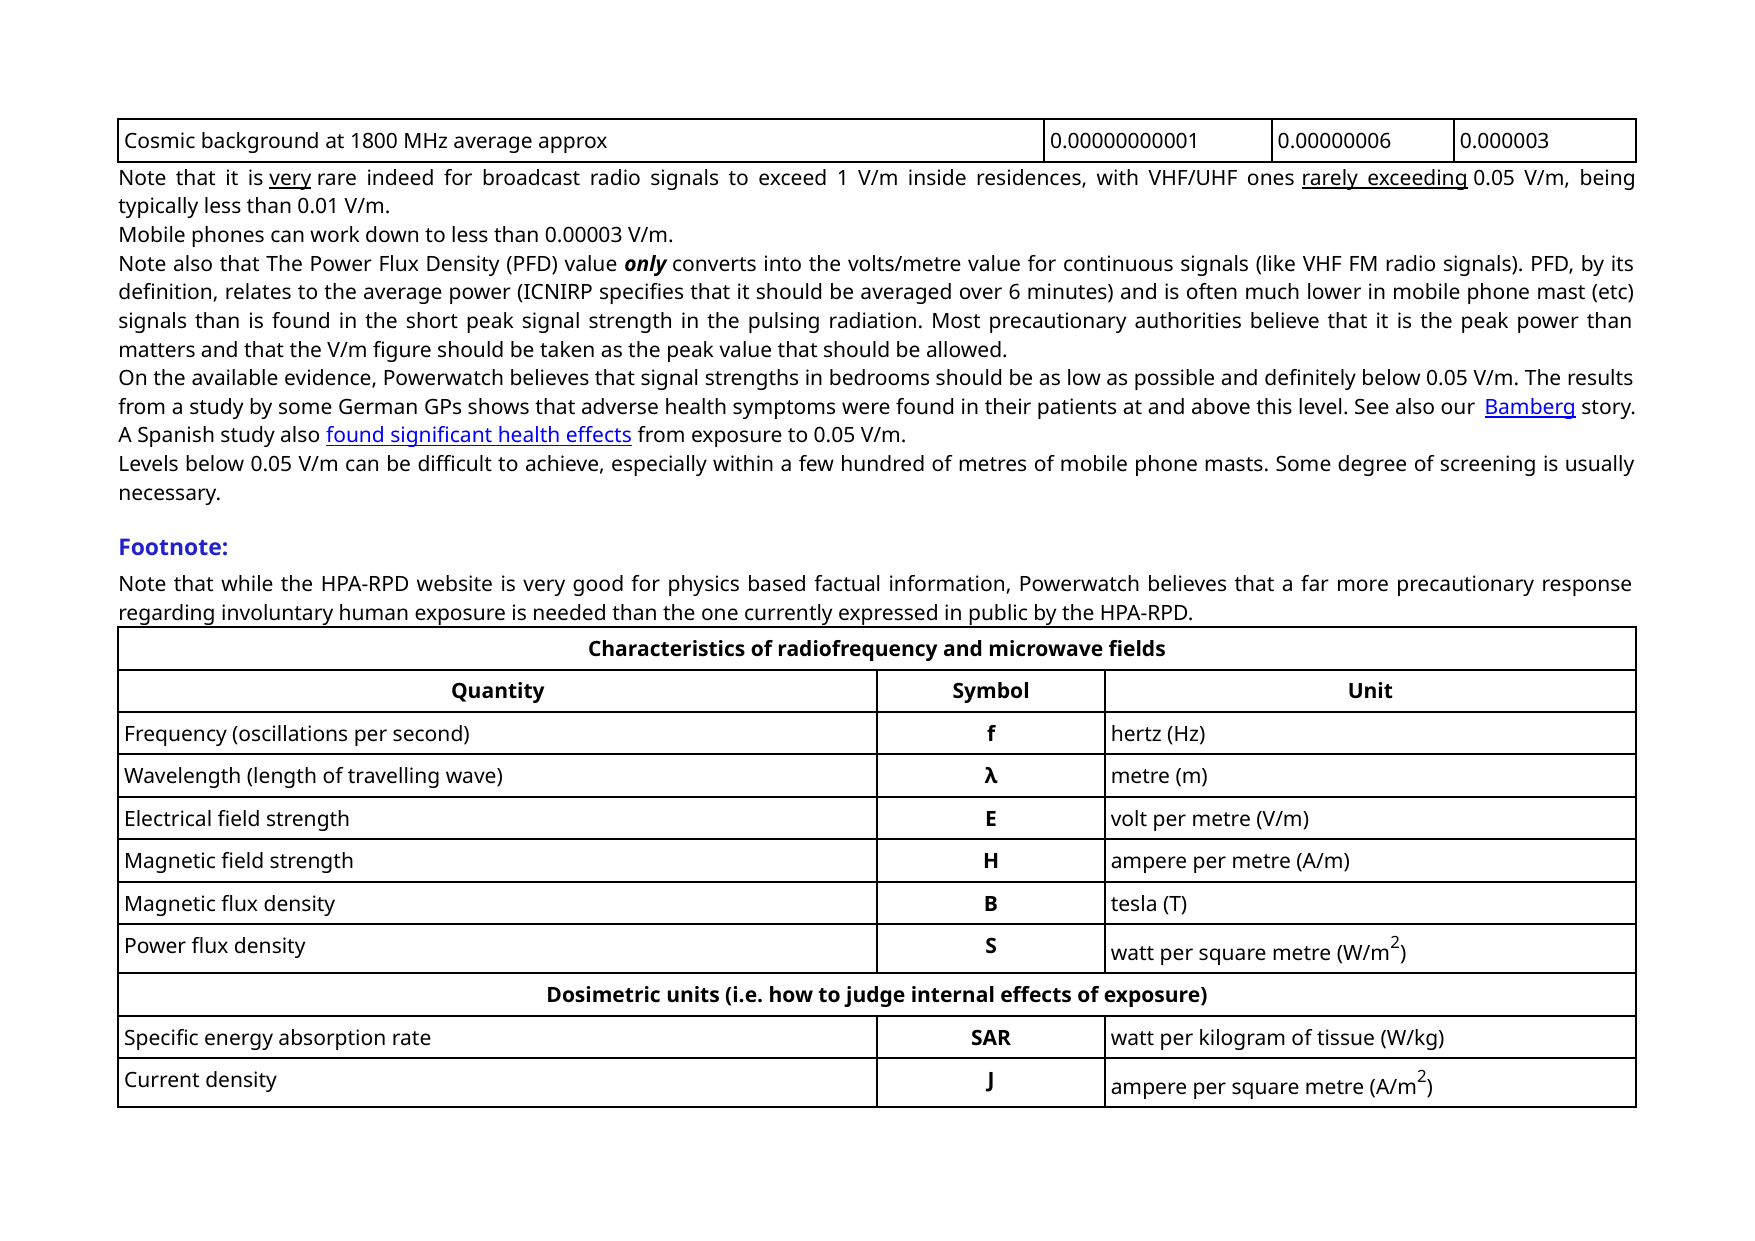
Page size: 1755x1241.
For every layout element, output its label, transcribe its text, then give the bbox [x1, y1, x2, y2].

table_cell 0.00000006 [1273, 120, 1453, 161]
table_cell Cosmic background at 1800 MHz average approx [119, 120, 1043, 161]
table_cell B [878, 883, 1104, 923]
table_cell S [878, 925, 1104, 972]
table_cell watt per square metre (W/m2) [1106, 925, 1635, 972]
table_cell Quantity [119, 671, 876, 711]
table_cell tesla (T) [1106, 883, 1635, 923]
table_cell volt per metre (V/m) [1106, 798, 1635, 838]
text Mobile phones can work down to less than 0.00003 V/m. [118, 220, 1636, 248]
subtitle Footnote: [118, 531, 1636, 563]
table_cell H [878, 840, 1104, 881]
table_cell J [878, 1059, 1104, 1106]
table_cell f [878, 713, 1104, 753]
table_cell E [878, 798, 1104, 838]
table_cell watt per kilogram of tissue (W/kg) [1106, 1017, 1635, 1057]
table_cell Dosimetric units (i.e. how to judge internal effects of exposure) [119, 974, 1635, 1014]
table_cell Magnetic flux density [119, 883, 876, 923]
table_cell SAR [878, 1017, 1104, 1057]
text Note also that The Power Flux Density (PFD) value only converts into the volts/metre value for continuous signals (like VHF FM radio signals). PFD, by its definition, relates to the average power (ICNIRP specifies that it should be averaged over 6 minutes) and is often much lower in mobile phone mast (etc) signals than is found in the short peak signal strength in the pulsing radiation. Most precautionary authorities believe that it is the peak power than matters and that the V/m figure should be taken as the peak value that should be allowed. [118, 248, 1636, 363]
table_cell Current density [119, 1059, 876, 1106]
text Note that it is very rare indeed for broadcast radio signals to exceed 1 V/m inside residences, with VHF/UHF ones rarely exceeding 0.05 V/m, being typically less than 0.01 V/m. [118, 163, 1636, 220]
table_cell Magnetic field strength [119, 840, 876, 881]
table_cell Power flux density [119, 925, 876, 972]
table_cell ampere per square metre (A/m2) [1106, 1059, 1635, 1106]
table_cell 0.00000000001 [1045, 120, 1271, 161]
text Note that while the HPA-RPD website is very good for physics based factual information, Powerwatch believes that a far more precautionary response regarding involuntary human exposure is needed than the one currently expressed in public by the HPA-RPD. [118, 569, 1636, 626]
text Levels below 0.05 V/m can be difficult to achieve, especially within a few hundred of metres of mobile phone masts. Some degree of screening is usually necessary. [118, 449, 1636, 506]
table_cell ampere per metre (A/m) [1106, 840, 1635, 881]
table_cell Unit [1106, 671, 1635, 711]
table_cell Specific energy absorption rate [119, 1017, 876, 1057]
table_cell metre (m) [1106, 755, 1635, 796]
table_cell Wavelength (length of travelling wave) [119, 755, 876, 796]
table_cell hertz (Hz) [1106, 713, 1635, 753]
table_cell λ [878, 755, 1104, 796]
table_header Characteristics of radiofrequency and microwave fields [119, 628, 1635, 668]
table_cell 0.000003 [1455, 120, 1635, 161]
text On the available evidence, Powerwatch believes that signal strengths in bedrooms should be as low as possible and definitely below 0.05 V/m. The results from a study by some German GPs shows that adverse health symptoms were found in their patients at and above this level. See also our Bamberg story. A Spanish study also found significant health effects from exposure to 0.05 V/m. [118, 363, 1636, 449]
table_cell Symbol [878, 671, 1104, 711]
table_cell Frequency (oscillations per second) [119, 713, 876, 753]
table_cell Electrical field strength [119, 798, 876, 838]
